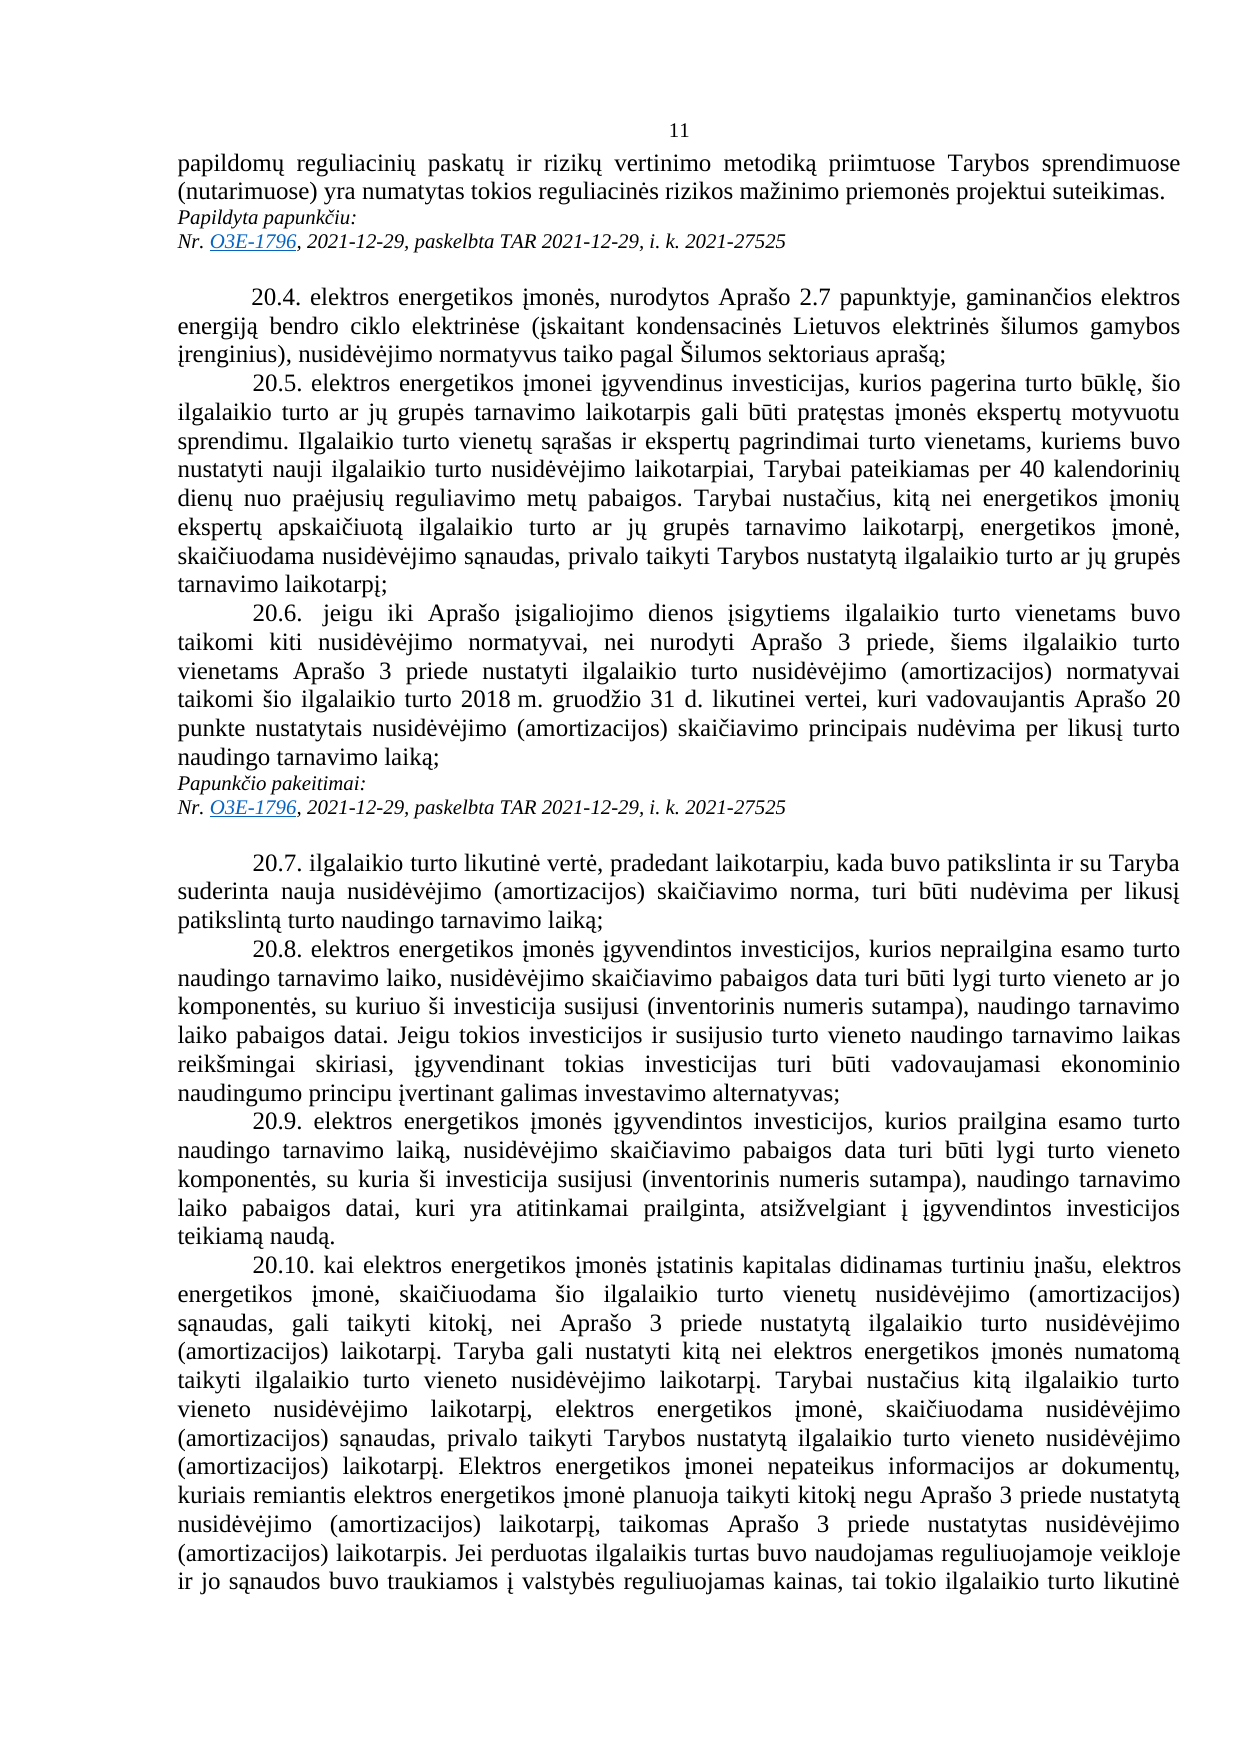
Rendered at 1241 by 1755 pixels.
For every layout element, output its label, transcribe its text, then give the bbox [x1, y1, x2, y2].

text Papunkčio pakeitimai: [177, 771, 1181, 795]
text 20.7. ilgalaikio turto likutinė vertė, pradedant laikotarpiu, kada buvo patikslinta ir su Taryba suderinta nauja nusidėvėjimo (amortizacijos) skaičiavimo norma, turi būti nudėvima per likusį patikslintą turto naudingo tarnavimo laiką; [177, 848, 1181, 934]
text Papildyta papunkčiu: [177, 205, 1181, 229]
text 20.8. elektros energetikos įmonės įgyvendintos investicijos, kurios neprailgina esamo turto naudingo tarnavimo laiko, nusidėvėjimo skaičiavimo pabaigos data turi būti lygi turto vieneto ar jo komponentės, su kuriuo ši investicija susijusi (inventorinis numeris sutampa), naudingo tarnavimo laiko pabaigos datai. Jeigu tokios investicijos ir susijusio turto vieneto naudingo tarnavimo laikas reikšmingai skiriasi, įgyvendinant tokias investicijas turi būti vadovaujamasi ekonominio naudingumo principu įvertinant galimas investavimo alternatyvas; [177, 934, 1181, 1106]
text 20.5. elektros energetikos įmonei įgyvendinus investicijas, kurios pagerina turto būklę, šio ilgalaikio turto ar jų grupės tarnavimo laikotarpis gali būti pratęstas įmonės ekspertų motyvuotu sprendimu. Ilgalaikio turto vienetų sąrašas ir ekspertų pagrindimai turto vienetams, kuriems buvo nustatyti nauji ilgalaikio turto nusidėvėjimo laikotarpiai, Tarybai pateikiamas per 40 kalendorinių dienų nuo praėjusių reguliavimo metų pabaigos. Tarybai nustačius, kitą nei energetikos įmonių ekspertų apskaičiuotą ilgalaikio turto ar jų grupės tarnavimo laikotarpį, energetikos įmonė, skaičiuodama nusidėvėjimo sąnaudas, privalo taikyti Tarybos nustatytą ilgalaikio turto ar jų grupės tarnavimo laikotarpį; [177, 368, 1181, 598]
text 20.4. elektros energetikos įmonės, nurodytos Aprašo 2.7 papunktyje, gaminančios elektros energiją bendro ciklo elektrinėse (įskaitant kondensacinės Lietuvos elektrinės šilumos gamybos įrenginius), nusidėvėjimo normatyvus taiko pagal Šilumos sektoriaus aprašą; [177, 282, 1181, 368]
text Nr. O3E-1796, 2021-12-29, paskelbta TAR 2021-12-29, i. k. 2021-27525 [177, 229, 1181, 253]
text 20.9. elektros energetikos įmonės įgyvendintos investicijos, kurios prailgina esamo turto naudingo tarnavimo laiką, nusidėvėjimo skaičiavimo pabaigos data turi būti lygi turto vieneto komponentės, su kuria ši investicija susijusi (inventorinis numeris sutampa), naudingo tarnavimo laiko pabaigos datai, kuri yra atitinkamai prailginta, atsižvelgiant į įgyvendintos investicijos teikiamą naudą. [177, 1106, 1181, 1250]
text papildomų reguliacinių paskatų ir rizikų vertinimo metodiką priimtuose Tarybos sprendimuose (nutarimuose) yra numatytas tokios reguliacinės rizikos mažinimo priemonės projektui suteikimas. [177, 148, 1181, 205]
text 20.6. jeigu iki Aprašo įsigaliojimo dienos įsigytiems ilgalaikio turto vienetams buvo taikomi kiti nusidėvėjimo normatyvai, nei nurodyti Aprašo 3 priede, šiems ilgalaikio turto vienetams Aprašo 3 priede nustatyti ilgalaikio turto nusidėvėjimo (amortizacijos) normatyvai taikomi šio ilgalaikio turto 2018 m. gruodžio 31 d. likutinei vertei, kuri vadovaujantis Aprašo 20 punkte nustatytais nusidėvėjimo (amortizacijos) skaičiavimo principais nudėvima per likusį turto naudingo tarnavimo laiką; [177, 598, 1181, 771]
text Nr. O3E-1796, 2021-12-29, paskelbta TAR 2021-12-29, i. k. 2021-27525 [177, 795, 1181, 819]
text 20.10. kai elektros energetikos įmonės įstatinis kapitalas didinamas turtiniu įnašu, elektros energetikos įmonė, skaičiuodama šio ilgalaikio turto vienetų nusidėvėjimo (amortizacijos) sąnaudas, gali taikyti kitokį, nei Aprašo 3 priede nustatytą ilgalaikio turto nusidėvėjimo (amortizacijos) laikotarpį. Taryba gali nustatyti kitą nei elektros energetikos įmonės numatomą taikyti ilgalaikio turto vieneto nusidėvėjimo laikotarpį. Tarybai nustačius kitą ilgalaikio turto vieneto nusidėvėjimo laikotarpį, elektros energetikos įmonė, skaičiuodama nusidėvėjimo (amortizacijos) sąnaudas, privalo taikyti Tarybos nustatytą ilgalaikio turto vieneto nusidėvėjimo (amortizacijos) laikotarpį. Elektros energetikos įmonei nepateikus informacijos ar dokumentų, kuriais remiantis elektros energetikos įmonė planuoja taikyti kitokį negu Aprašo 3 priede nustatytą nusidėvėjimo (amortizacijos) laikotarpį, taikomas Aprašo 3 priede nustatytas nusidėvėjimo (amortizacijos) laikotarpis. Jei perduotas ilgalaikis turtas buvo naudojamas reguliuojamoje veikloje ir jo sąnaudos buvo traukiamos į valstybės reguliuojamas kainas, tai tokio ilgalaikio turto likutinė [177, 1250, 1181, 1595]
